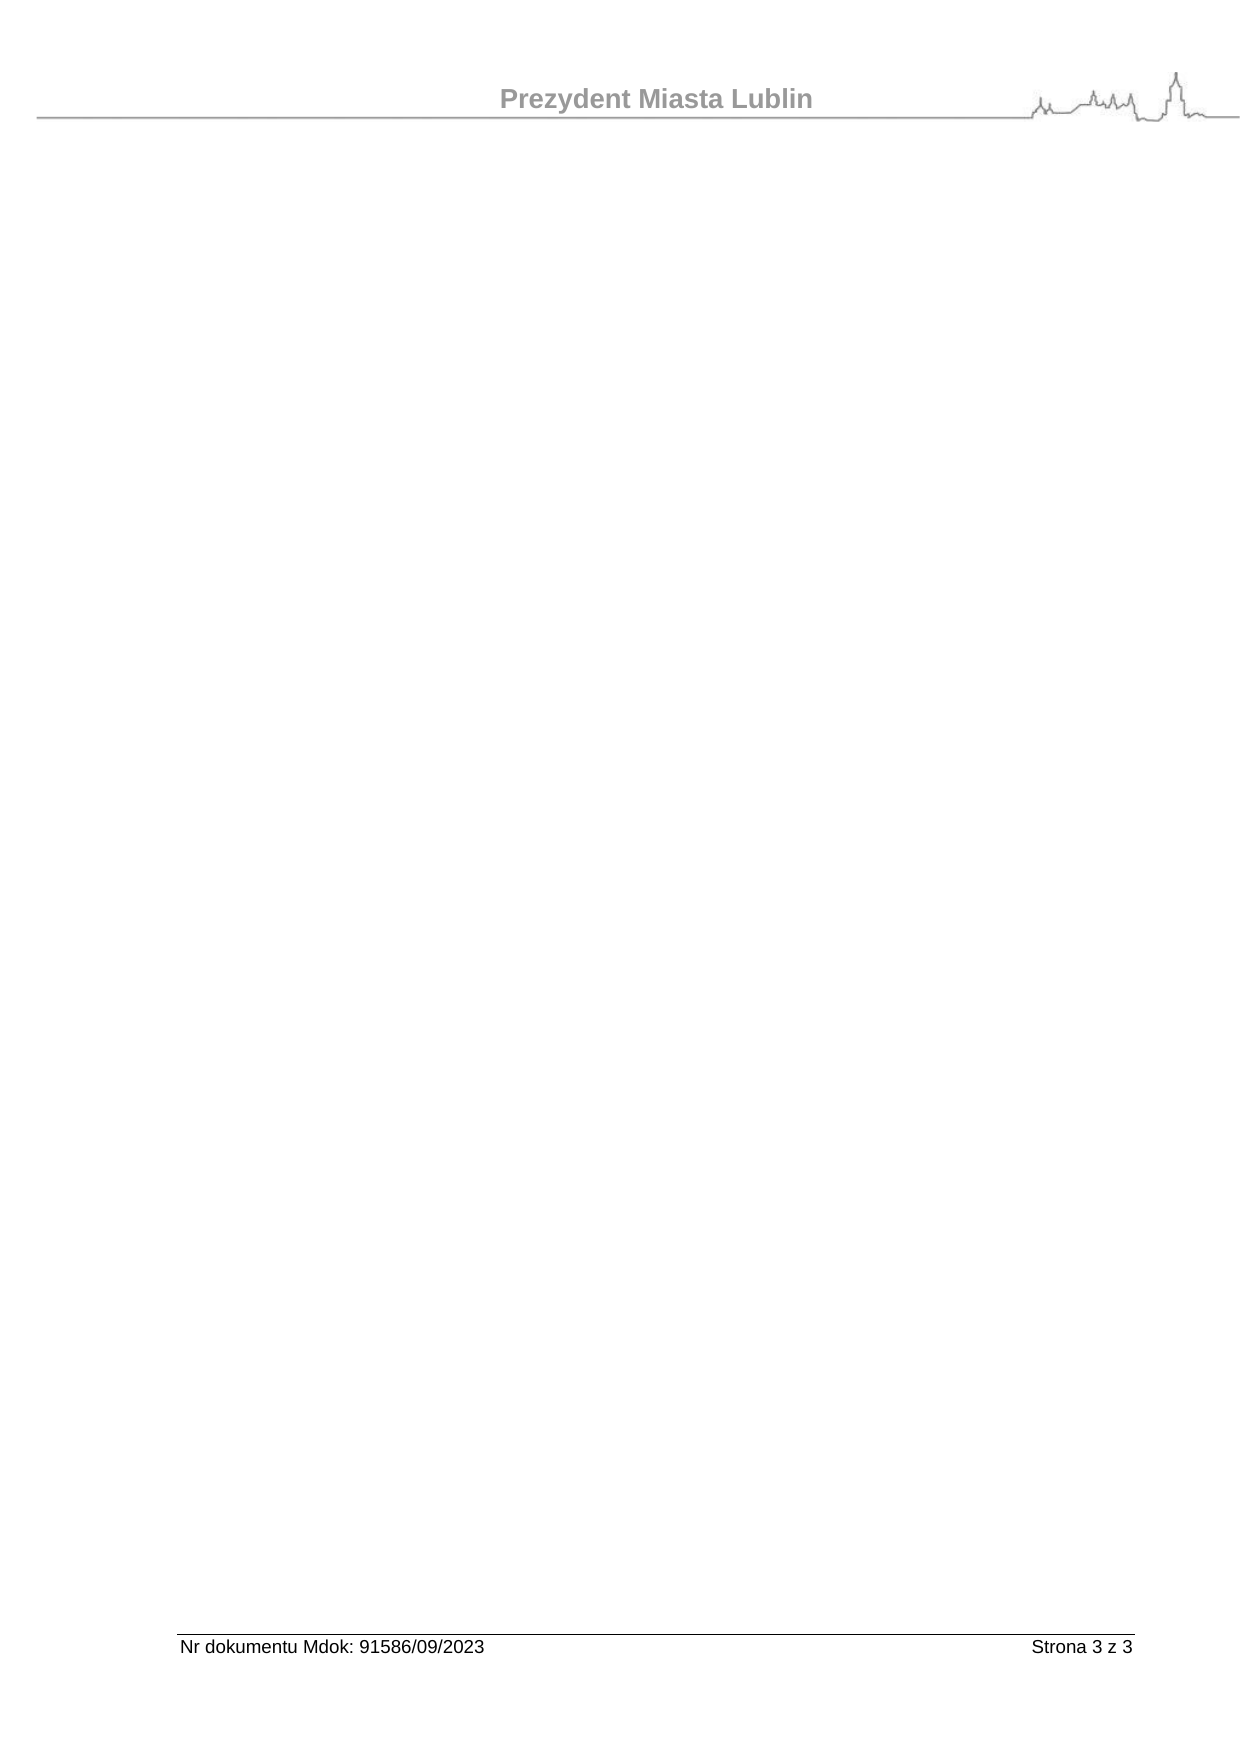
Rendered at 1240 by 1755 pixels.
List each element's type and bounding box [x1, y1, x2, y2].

picture [36, 72, 1240, 125]
